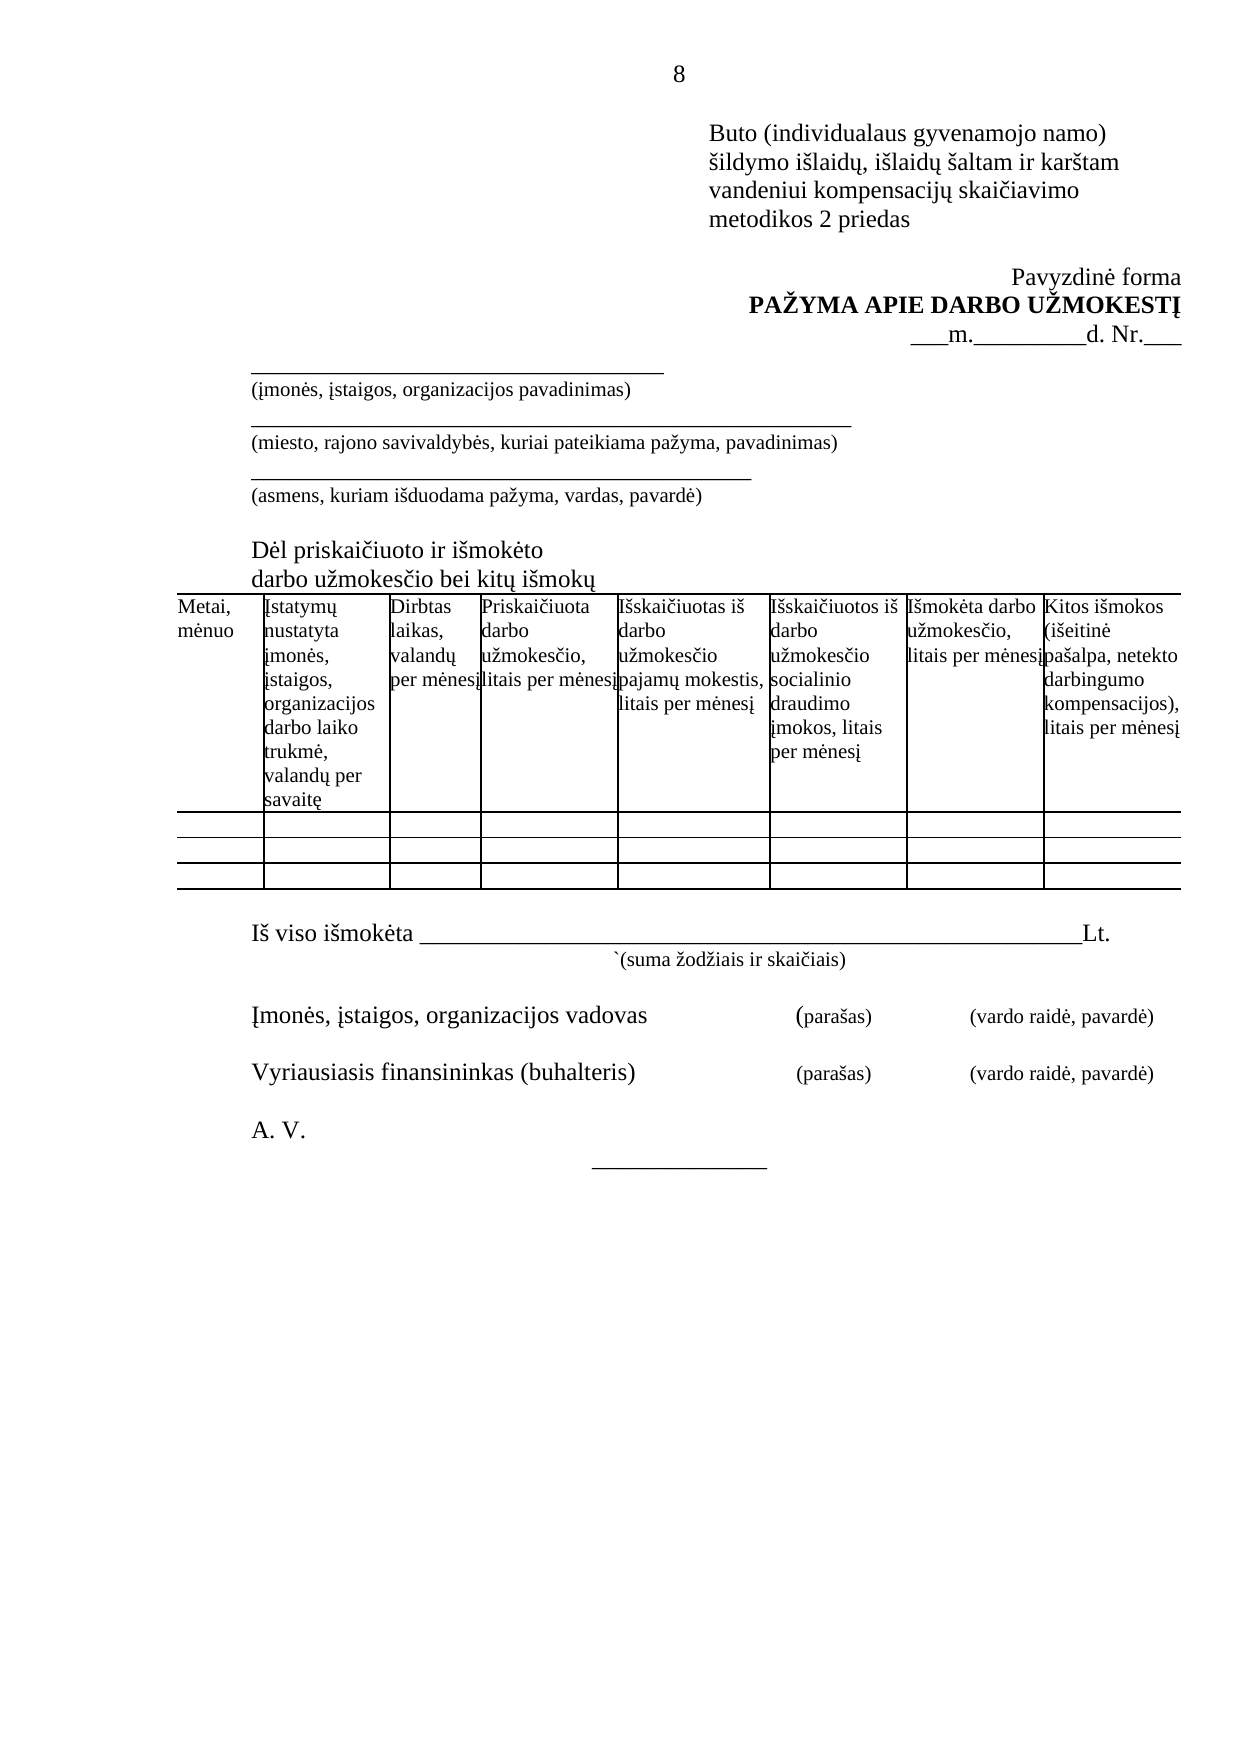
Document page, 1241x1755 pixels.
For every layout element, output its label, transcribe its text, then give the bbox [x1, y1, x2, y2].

table_header Įstatymų nustatyta įmonės, įstaigos, organizacijos darbo laiko trukmė, valandų per savaitę [265, 595, 389, 811]
text ______________ [177, 1143, 1181, 1172]
text metodikos 2 priedas [177, 204, 1181, 233]
text Pavyzdinė forma [177, 262, 1181, 291]
table_cell [265, 838, 389, 862]
table_cell [619, 864, 769, 888]
table_cell [391, 813, 480, 837]
table_cell [908, 864, 1043, 888]
table_header Išskaičiuotos iš darbo užmokesčio socialinio draudimo įmokos, litais per mėnesį [771, 595, 906, 811]
table_header Išmokėta darbo užmokesčio, litais per mėnesį [908, 595, 1043, 811]
table_cell [177, 864, 263, 888]
table_header Išskaičiuotas iš darbo užmokesčio pajamų mokestis, litais per mėnesį [619, 595, 769, 811]
table_cell [265, 813, 389, 837]
table_cell [1045, 838, 1181, 862]
text ________________________________________ [177, 454, 1181, 482]
table_cell [1045, 864, 1181, 888]
text ________________________________________________ [177, 401, 1181, 430]
text Dėl priskaičiuoto ir išmokėto [177, 535, 1181, 564]
text vandeniui kompensacijų skaičiavimo [177, 176, 1181, 204]
table_header Priskaičiuota darbo užmokesčio, litais per mėnesį [482, 595, 617, 811]
table_header Kitos išmokos (išeitinė pašalpa, netekto darbingumo kompensacijos), litais per mėnesį [1045, 595, 1181, 811]
text Vyriausiasis finansininkas (buhalteris) (parašas) (vardo raidė, pavardė) [177, 1057, 1181, 1086]
text A. V. [177, 1115, 1181, 1143]
text Buto (individualaus gyvenamojo namo) [709, 118, 1181, 147]
table_cell [482, 838, 617, 862]
table_cell [177, 813, 263, 837]
table_cell [391, 864, 480, 888]
table_header Dirbtas laikas, valandų per mėnesį [391, 595, 480, 811]
text Iš viso išmokėta _____________________________________________________Lt. [177, 918, 1181, 947]
text ___m._________d. Nr.___ [738, 319, 1181, 348]
table_cell [771, 864, 906, 888]
table_cell [1045, 813, 1181, 837]
table_cell [619, 838, 769, 862]
table_cell [908, 838, 1043, 862]
table_cell [619, 813, 769, 837]
table_cell [771, 838, 906, 862]
table_header Metai, mėnuo [177, 595, 263, 811]
table_cell [771, 813, 906, 837]
table_cell [908, 813, 1043, 837]
table_cell [177, 838, 263, 862]
text _________________________________ [177, 348, 1181, 377]
text šildymo išlaidų, išlaidų šaltam ir karštam [177, 147, 1181, 176]
text (asmens, kuriam išduodama pažyma, vardas, pavardė) [177, 482, 1181, 507]
text (įmonės, įstaigos, organizacijos pavadinimas) [177, 377, 1181, 401]
text Įmonės, įstaigos, organizacijos vadovas (parašas) (vardo raidė, pavardė) [177, 1000, 1181, 1028]
table_cell [482, 864, 617, 888]
text Pažyma apie darbo užmokestį [635, 291, 1181, 319]
text `(suma žodžiais ir skaičiais) [177, 947, 1181, 971]
table_cell [391, 838, 480, 862]
text darbo užmokesčio bei kitų išmokų [177, 564, 1181, 593]
text (miesto, rajono savivaldybės, kuriai pateikiama pažyma, pavadinimas) [177, 430, 1181, 454]
table_cell [482, 813, 617, 837]
table_cell [265, 864, 389, 888]
